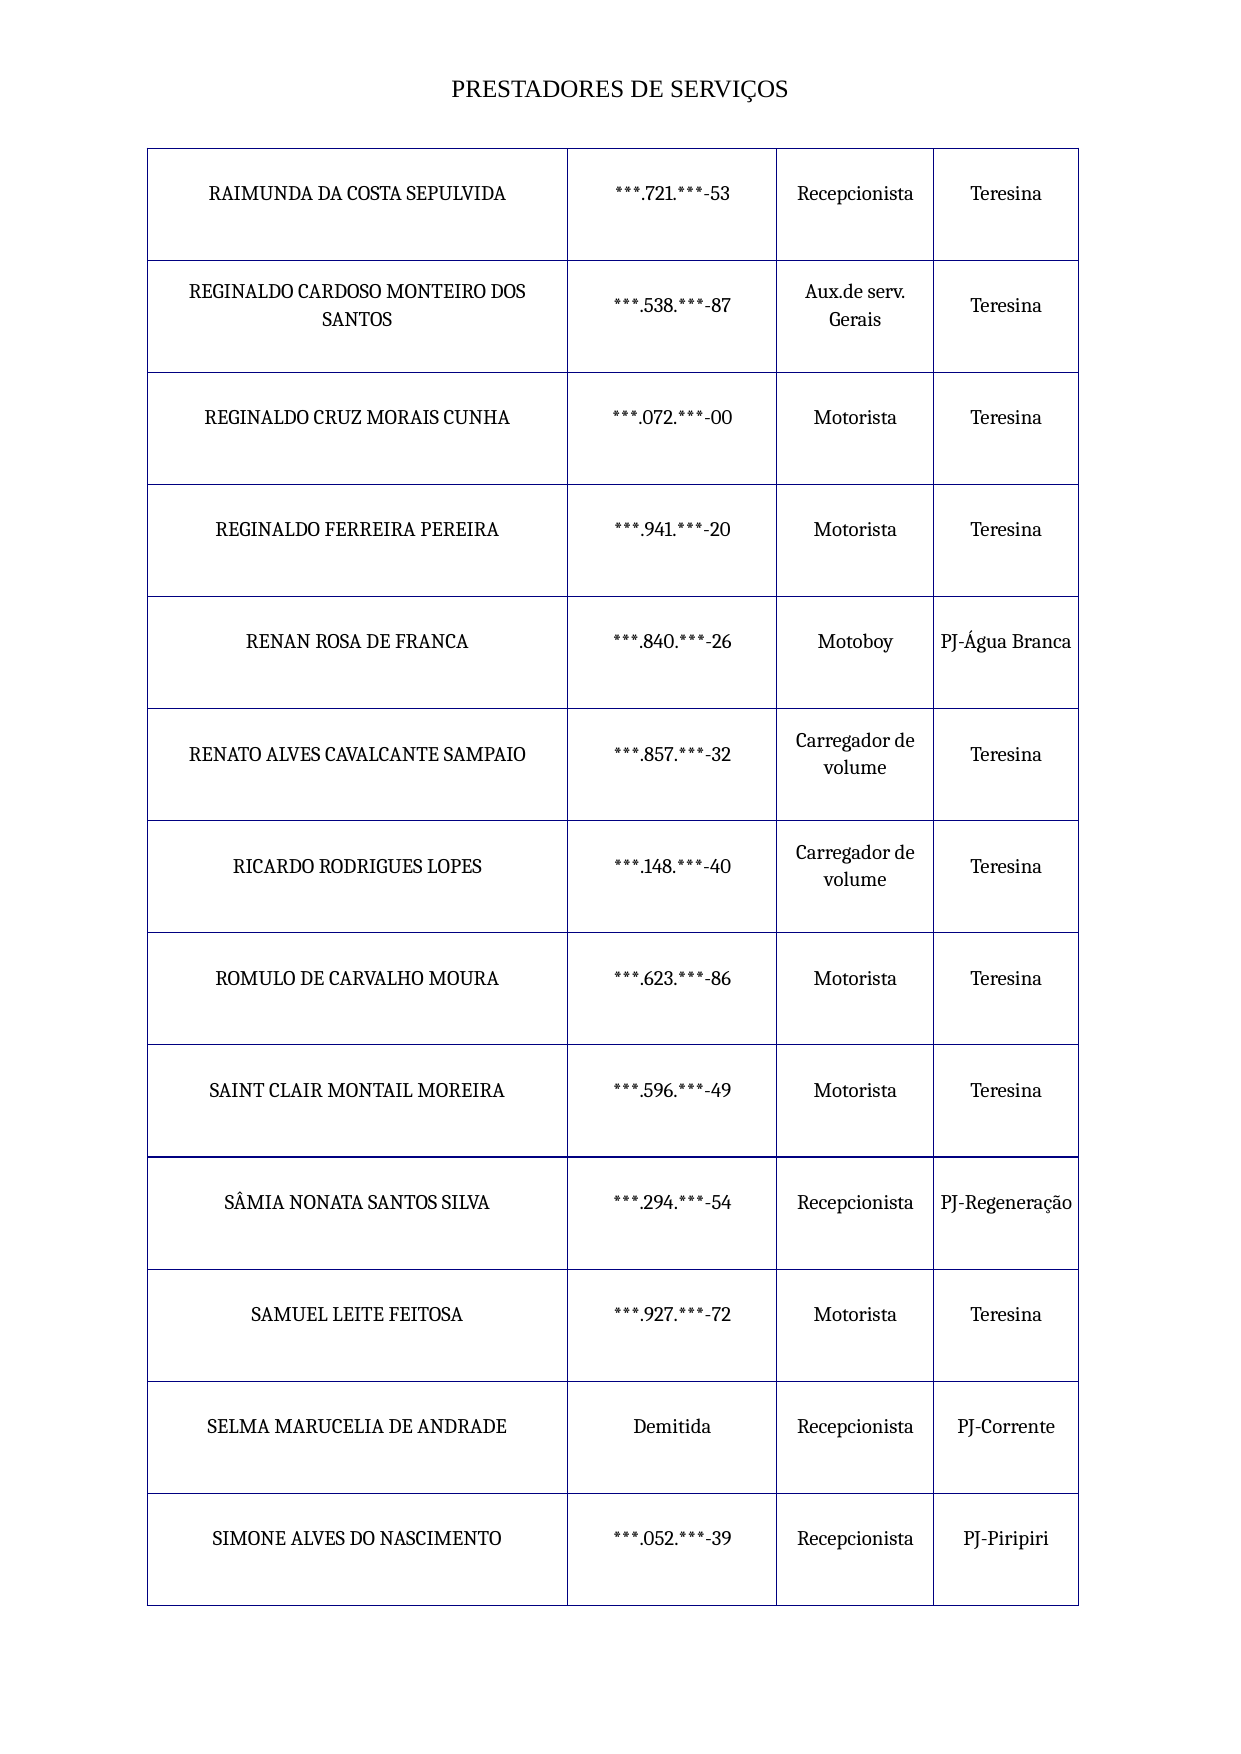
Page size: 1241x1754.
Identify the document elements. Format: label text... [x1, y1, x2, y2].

table_cell Carregador de volume [777, 709, 933, 820]
table_cell ***.294.***-54 [568, 1158, 776, 1268]
table_cell Motorista [777, 373, 933, 484]
table_cell PJ-Corrente [934, 1382, 1078, 1493]
table_cell ***.623.***-86 [568, 933, 776, 1044]
table_cell SAMUEL LEITE FEITOSA [148, 1270, 567, 1381]
table_cell ***.941.***-20 [568, 485, 776, 596]
table_cell Teresina [934, 149, 1078, 260]
table_cell Demitida [568, 1382, 776, 1493]
table_cell RAIMUNDA DA COSTA SEPULVIDA [148, 149, 567, 260]
table_cell SELMA MARUCELIA DE ANDRADE [148, 1382, 567, 1493]
table_cell ***.840.***-26 [568, 597, 776, 708]
table_cell Teresina [934, 821, 1078, 932]
table_cell REGINALDO CRUZ MORAIS CUNHA [148, 373, 567, 484]
table_cell ***.927.***-72 [568, 1270, 776, 1381]
table_cell REGINALDO FERREIRA PEREIRA [148, 485, 567, 596]
table_cell Recepcionista [777, 1382, 933, 1493]
table_cell ***.857.***-32 [568, 709, 776, 820]
table_cell Teresina [934, 709, 1078, 820]
table_cell PJ-Regeneração [934, 1158, 1078, 1268]
table_cell ***.596.***-49 [568, 1045, 776, 1156]
table_cell Teresina [934, 485, 1078, 596]
table_cell ***.721.***-53 [568, 149, 776, 260]
table_cell RICARDO RODRIGUES LOPES [148, 821, 567, 932]
table_cell PJ-Piripiri [934, 1494, 1078, 1605]
table_cell ***.052.***-39 [568, 1494, 776, 1605]
table_cell Teresina [934, 1045, 1078, 1156]
table_cell Motorista [777, 1270, 933, 1381]
table_cell ***.072.***-00 [568, 373, 776, 484]
table_cell ***.148.***-40 [568, 821, 776, 932]
table_cell Teresina [934, 933, 1078, 1044]
table_cell Motorista [777, 933, 933, 1044]
table_cell Motorista [777, 1045, 933, 1156]
table_cell Recepcionista [777, 1158, 933, 1268]
table_cell PJ-Água Branca [934, 597, 1078, 708]
table_cell SIMONE ALVES DO NASCIMENTO [148, 1494, 567, 1605]
table_cell Teresina [934, 1270, 1078, 1381]
table_cell SÂMIA NONATA SANTOS SILVA [148, 1158, 567, 1268]
table_cell ROMULO DE CARVALHO MOURA [148, 933, 567, 1044]
table_cell Teresina [934, 373, 1078, 484]
table_cell Carregador de volume [777, 821, 933, 932]
table_cell Aux.de serv. Gerais [777, 261, 933, 372]
table_cell SAINT CLAIR MONTAIL MOREIRA [148, 1045, 567, 1156]
table_cell ***.538.***-87 [568, 261, 776, 372]
table_cell RENAN ROSA DE FRANCA [148, 597, 567, 708]
table_cell Motorista [777, 485, 933, 596]
table_cell Teresina [934, 261, 1078, 372]
table_cell Recepcionista [777, 1494, 933, 1605]
table_cell Motoboy [777, 597, 933, 708]
table_cell REGINALDO CARDOSO MONTEIRO DOS SANTOS [148, 261, 567, 372]
table_cell RENATO ALVES CAVALCANTE SAMPAIO [148, 709, 567, 820]
table_cell Recepcionista [777, 149, 933, 260]
